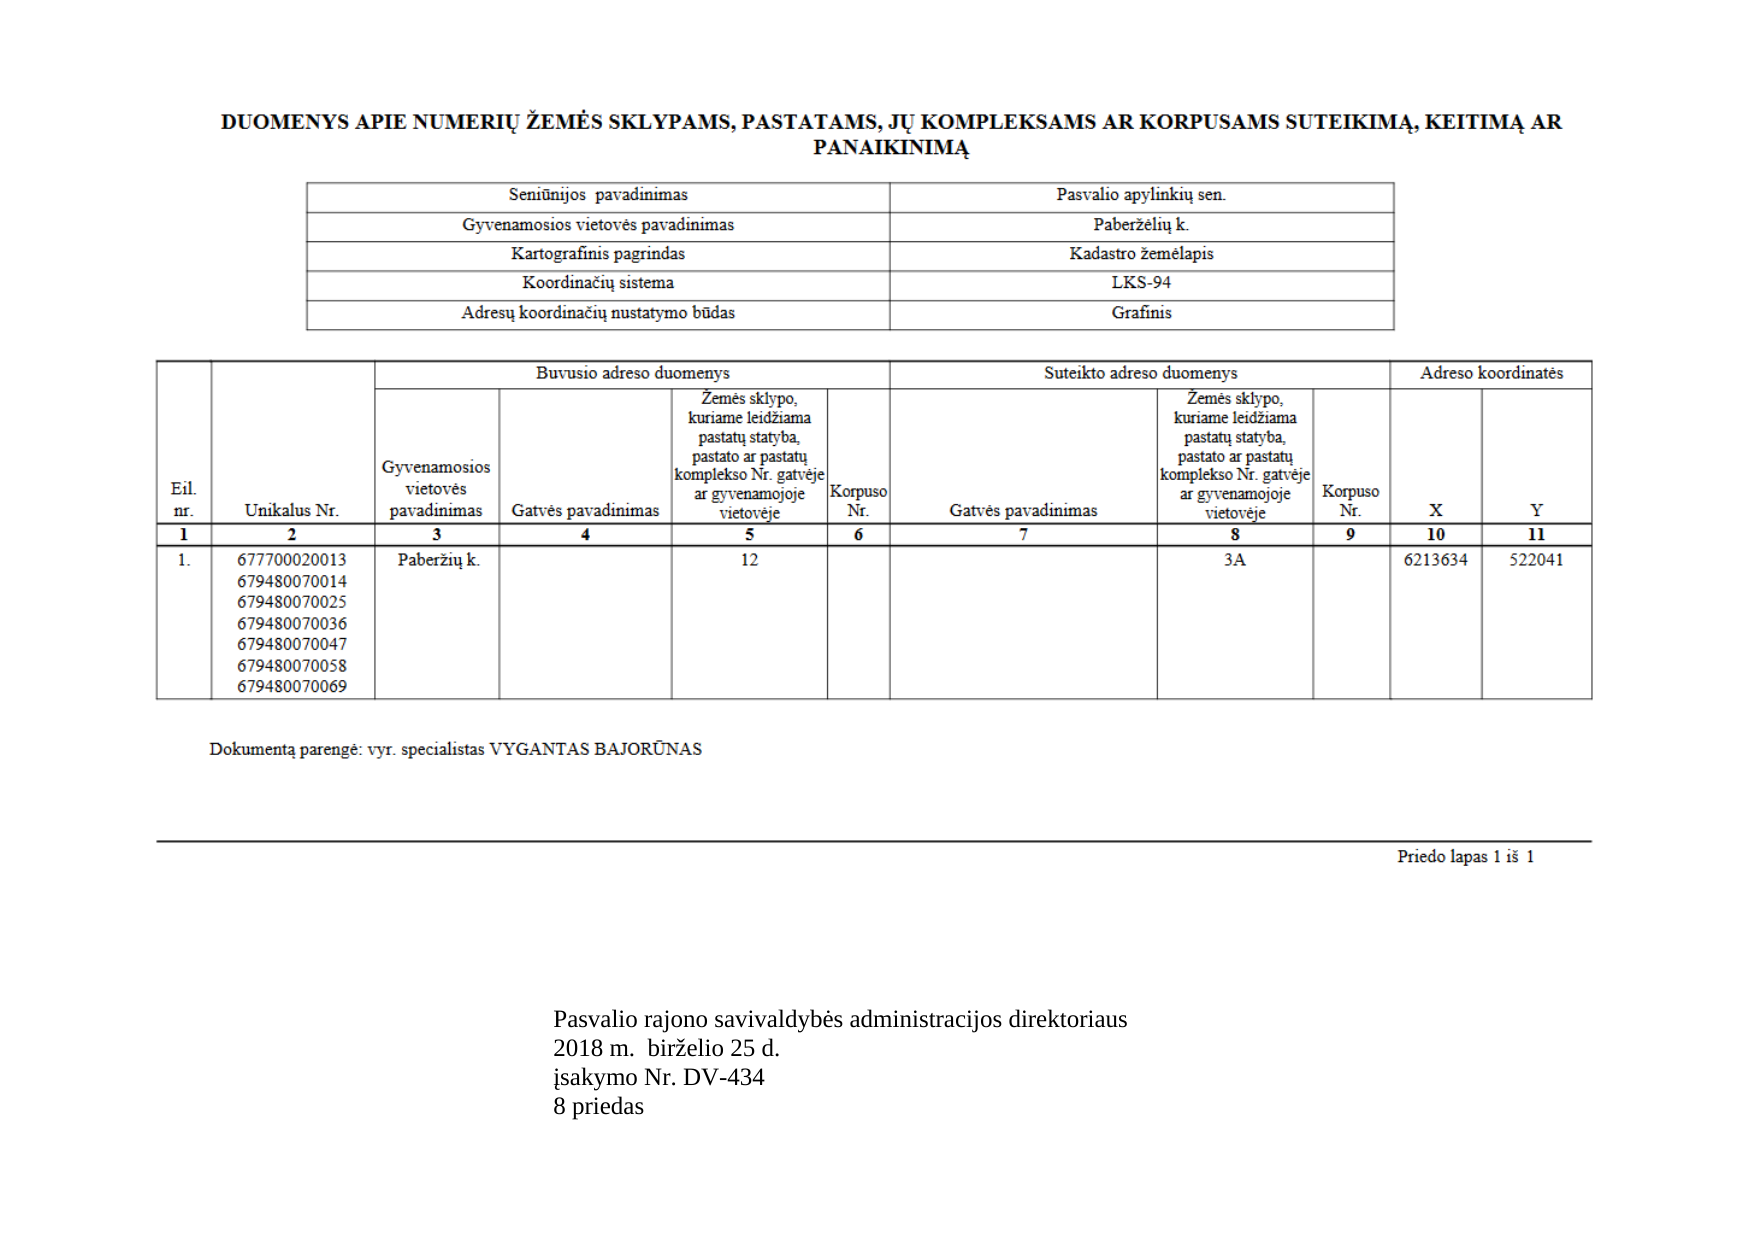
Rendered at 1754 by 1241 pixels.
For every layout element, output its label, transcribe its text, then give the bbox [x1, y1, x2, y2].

table_header [118, 1005, 542, 1148]
table_header Pasvalio rajono savivaldybės administracijos direktoriaus 2018 m. birželio 25 d. įsakymo Nr. DV-434 8 priedas [542, 1005, 1142, 1148]
